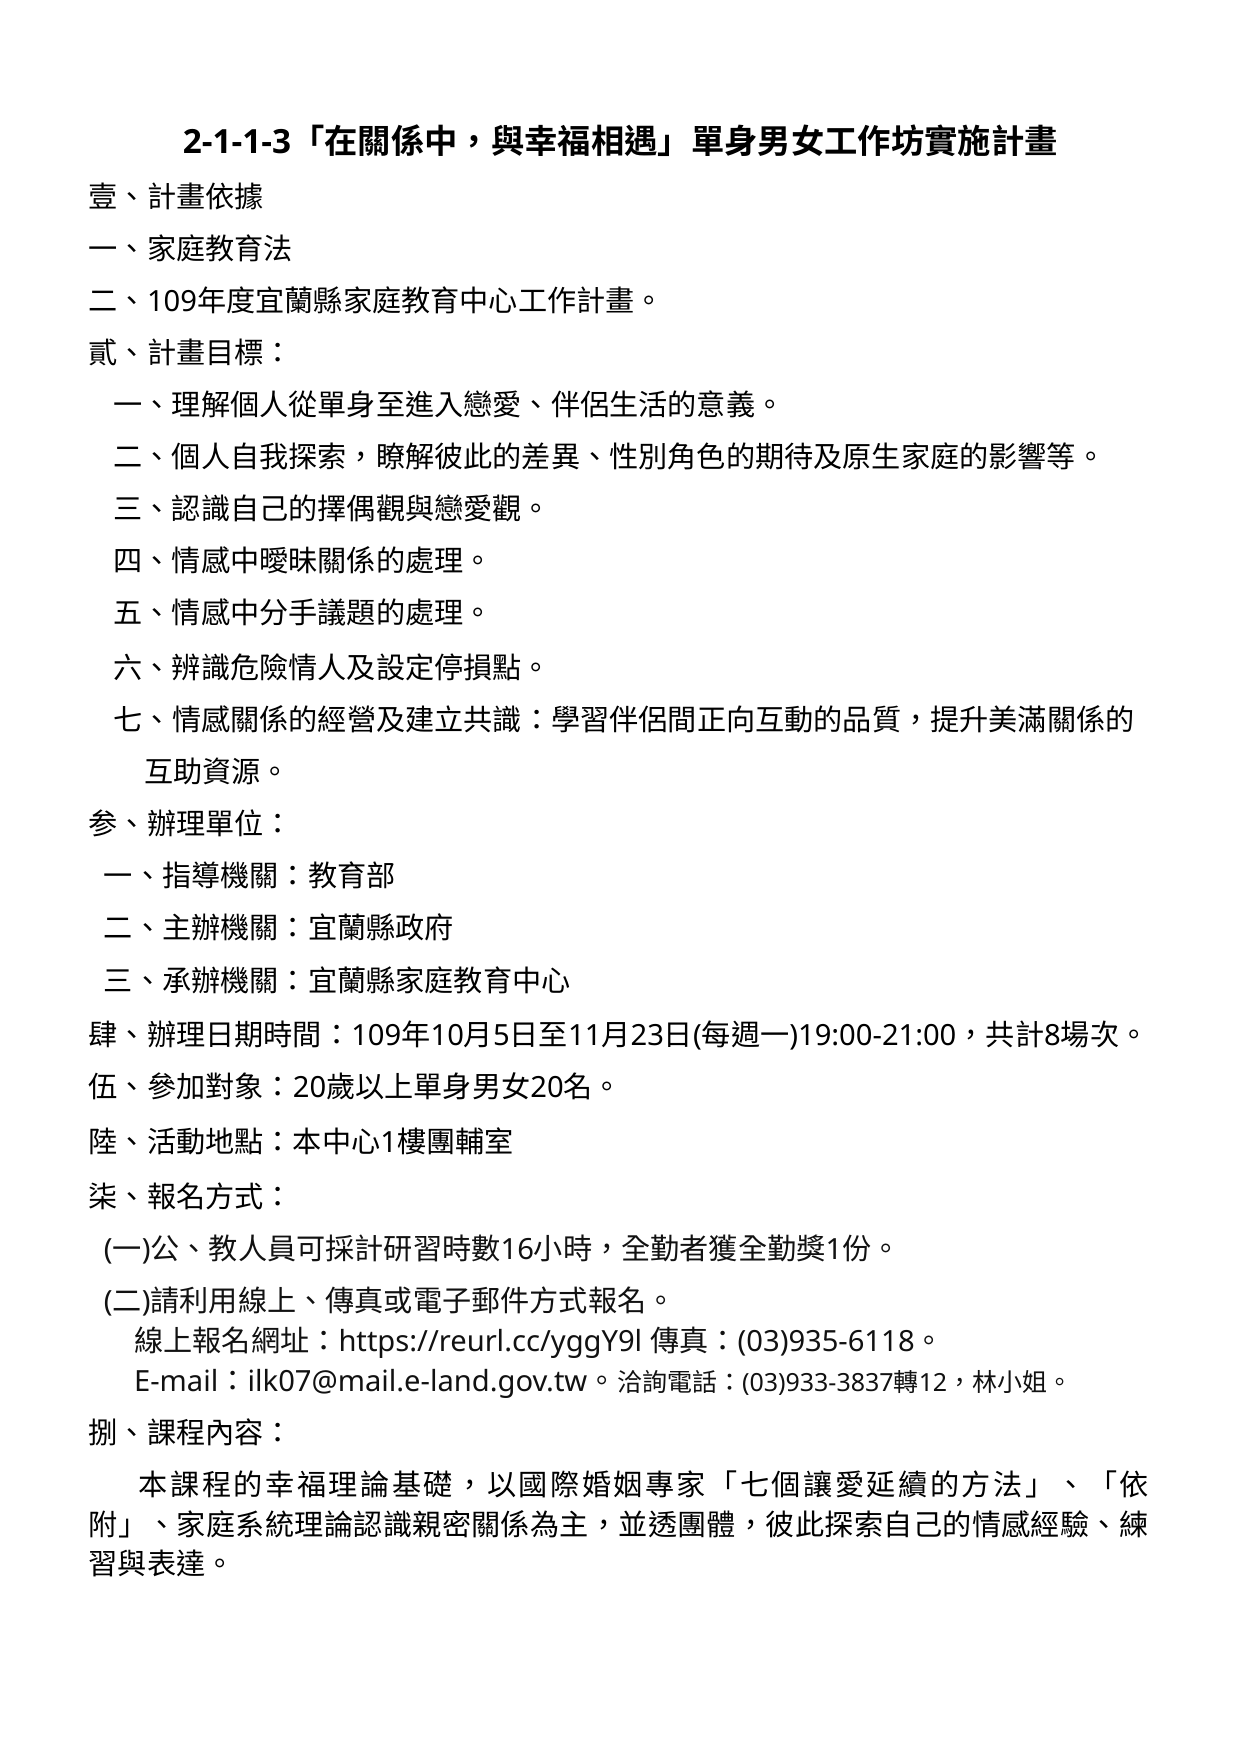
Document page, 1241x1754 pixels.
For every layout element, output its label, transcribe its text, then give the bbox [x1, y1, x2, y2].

text 一、理解個人從單身至進入戀愛、伴侶生活的意義。 [88, 384, 1152, 424]
text 2-1-1-3「在關係中，與幸福相遇」單身男女工作坊實施計畫 [88, 118, 1152, 163]
text 四、情感中曖昧關係的處理。 [88, 541, 1152, 580]
text 陸、活動地點：本中心1樓團輔室 [88, 1119, 1152, 1161]
text (二)請利用線上、傳真或電子郵件方式報名。 [88, 1281, 1152, 1320]
text 本課程的幸福理論基礎，以國際婚姻專家「七個讓愛延續的方法」、「依附」、家庭系統理論認識親密關係為主，並透團體，彼此探索自己的情感經驗、練習與表達。 [88, 1464, 1152, 1583]
text 肆、辦理日期時間：109年10月5日至11月23日(每週一)19:00-21:00，共計8場次。 [88, 1012, 1152, 1054]
text 二、109年度宜蘭縣家庭教育中心工作計畫。 [88, 280, 1152, 320]
text 七、情感關係的經營及建立共識：學習伴侶間正向互動的品質，提升美滿關係的 [88, 699, 1152, 739]
text 線上報名網址：https://reurl.cc/yggY9l 傳真：(03)935-6118。 [88, 1320, 1152, 1360]
text (一)公、教人員可採計研習時數16小時，全勤者獲全勤獎1份。 [88, 1228, 1152, 1268]
text 一、家庭教育法 [88, 228, 1152, 268]
text 捌、課程內容： [88, 1412, 1152, 1452]
text 二、主辦機關：宜蘭縣政府 [88, 908, 1152, 947]
text 一、指導機關：教育部 [88, 856, 1152, 895]
text 三、承辦機關：宜蘭縣家庭教育中心 [88, 960, 1152, 999]
text 五、情感中分手議題的處理。 [88, 593, 1152, 632]
text 柒、報名方式： [88, 1174, 1152, 1216]
text 二、個人自我探索，瞭解彼此的差異、性別角色的期待及原生家庭的影響等。 [88, 436, 1152, 476]
text 互助資源。 [88, 752, 1152, 791]
text 三、認識自己的擇偶觀與戀愛觀。 [88, 488, 1152, 528]
text E-mail：ilk07@mail.e-land.gov.tw。洽詢電話：(03)933-3837轉12，林小姐。 [88, 1360, 1152, 1399]
text 参、辦理單位： [88, 804, 1152, 843]
text 壹、計畫依據 [88, 176, 1152, 216]
text 六、辨識危險情人及設定停損點。 [88, 645, 1152, 687]
text 貳、計畫目標： [88, 332, 1152, 372]
text 伍、參加對象：20歲以上單身男女20名。 [88, 1067, 1152, 1106]
